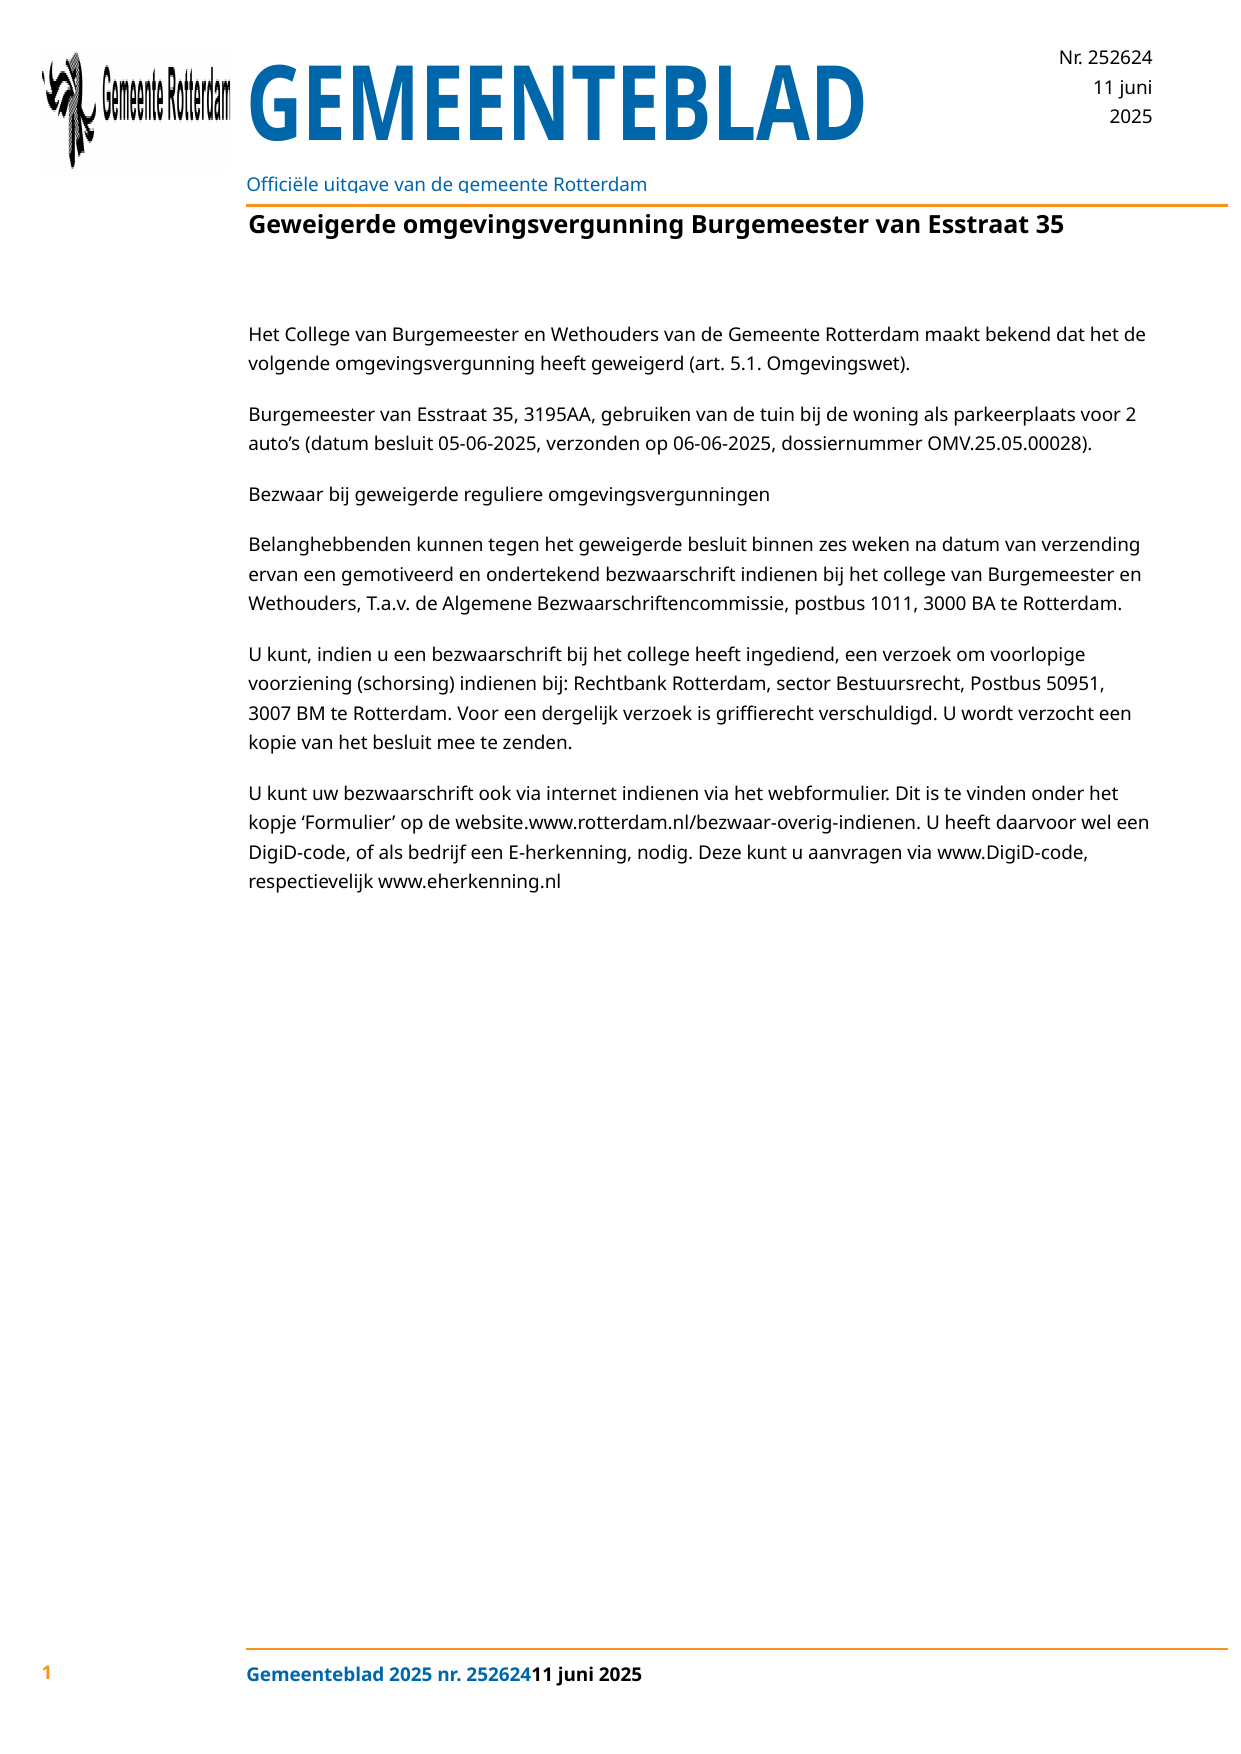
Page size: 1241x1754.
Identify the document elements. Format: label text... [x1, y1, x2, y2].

text Het College van Burgemeester en Wethouders van de Gemeente Rotterdam maakt bekend dat het de volgende omgevingsvergunning heeft geweigerd (art. 5.1. Omgevingswet). [248, 321, 1152, 376]
text Belanghebbenden kunnen tegen het geweigerde besluit binnen zes weken na datum van verzending ervan een gemotiveerd en ondertekend bezwaarschrift indienen bij het college van Burgemeester en Wethouders, T.a.v. de Algemene Bezwaarschriftencommissie, postbus 1011, 3000 BA te Rotterdam. [248, 531, 1152, 616]
text Burgemeester van Esstraat 35, 3195AA, gebruiken van de tuin bij de woning als parkeerplaats voor 2 auto’s (datum besluit 05-06-2025, verzonden op 06-06-2025, dossiernummer OMV.25.05.00028). [248, 401, 1152, 456]
text U kunt, indien u een bezwaarschrift bij het college heeft ingediend, een verzoek om voorlopige voorziening (schorsing) indienen bij: Rechtbank Rotterdam, sector Bestuursrecht, Postbus 50951, 3007 BM te Rotterdam. Voor een dergelijk verzoek is griffierecht verschuldigd. U wordt verzocht een kopie van het besluit mee te zenden. [248, 641, 1152, 755]
text U kunt uw bezwaarschrift ook via internet indienen via het webformulier. Dit is te vinden onder het kopje ‘Formulier’ op de website.www.rotterdam.nl/bezwaar-overig-indienen. U heeft daarvoor wel een DigiD-code, of als bedrijf een E-herkenning, nodig. Deze kunt u aanvragen via www.DigiD-code, respectievelijk www.eherkenning.nl [248, 780, 1152, 894]
text Bezwaar bij geweigerde reguliere omgevingsvergunningen [248, 481, 1152, 506]
text Geweigerde omgevingsvergunning Burgemeester van Esstraat 35 [248, 207, 1152, 241]
picture [41, 47, 231, 172]
